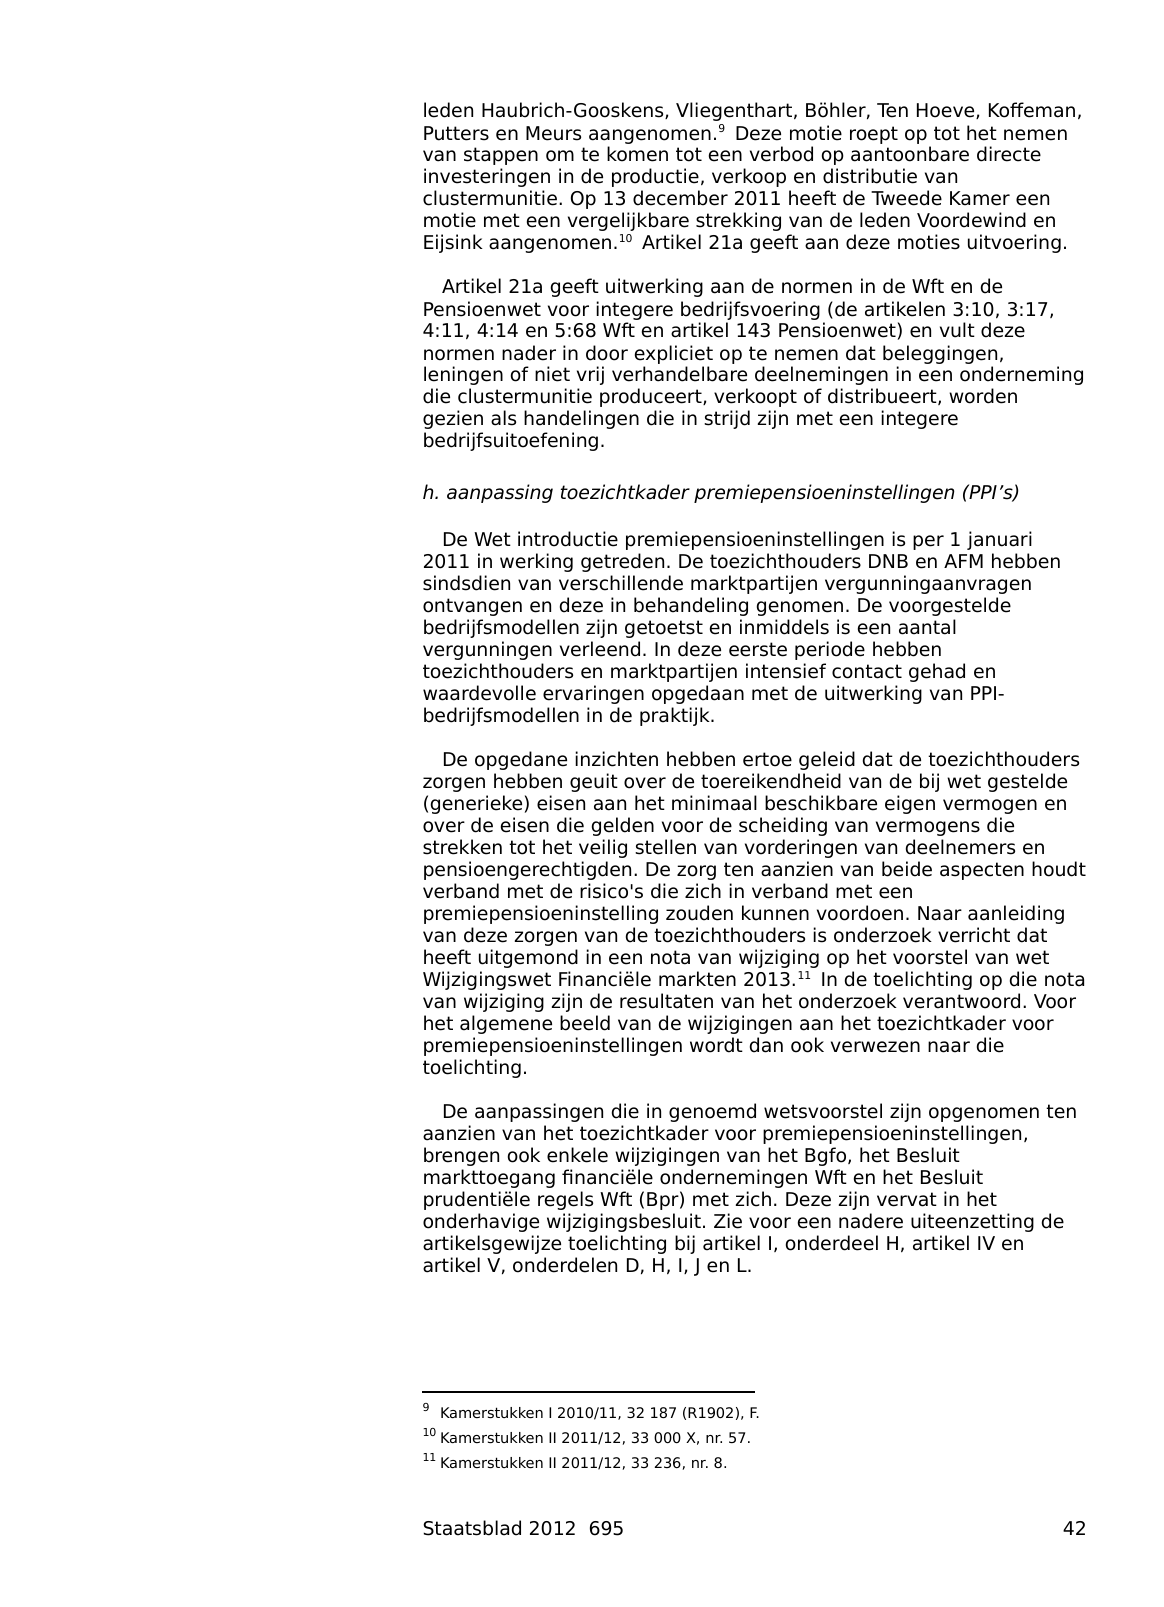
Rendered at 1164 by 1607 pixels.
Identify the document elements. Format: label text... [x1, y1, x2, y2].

text De Wet introductie premiepensioeninstellingen is per 1 januari 2011 in werking getreden. De toezichthouders DNB en AFM hebben sindsdien van verschillende marktpartijen vergunningaanvragen ontvangen en deze in behandeling genomen. De voorgestelde bedrijfsmodellen zijn getoetst en inmiddels is een aantal vergunningen verleend. In deze eerste periode hebben toezichthouders en marktpartijen intensief contact gehad en waardevolle ervaringen opgedaan met de uitwerking van PPI-bedrijfsmodellen in de praktijk. [422, 529, 1087, 727]
text Artikel 21a geeft uitwerking aan de normen in de Wft en de Pensioenwet voor integere bedrijfsvoering (de artikelen 3:10, 3:17, 4:11, 4:14 en 5:68 Wft en artikel 143 Pensioenwet) en vult deze normen nader in door expliciet op te nemen dat beleggingen, leningen of niet vrij verhandelbare deelnemingen in een onderneming die clustermunitie produceert, verkoopt of distribueert, worden gezien als handelingen die in strijd zijn met een integere bedrijfsuitoefening. [422, 276, 1087, 452]
text Kamerstukken II 2011/12, 33 000 X, nr. 57. [422, 1426, 1087, 1448]
text Kamerstukken II 2011/12, 33 236, nr. 8. [422, 1451, 1087, 1473]
subtitle h. aanpassing toezichtkader premiepensioeninstellingen (PPI’s) [422, 482, 1087, 504]
text leden Haubrich-Gooskens, Vliegenthart, Böhler, Ten Hoeve, Koffeman, Putters en Meurs aangenomen. Deze motie roept op tot het nemen van stappen om te komen tot een verbod op aantoonbare directe investeringen in de productie, verkoop en distributie van clustermunitie. Op 13 december 2011 heeft de Tweede Kamer een motie met een vergelijkbare strekking van de leden Voordewind en Eijsink aangenomen. Artikel 21a geeft aan deze moties uitvoering. [422, 100, 1087, 254]
text Kamerstukken I 2010/11, 32 187 (R1902), F. [422, 1401, 1087, 1423]
text De aanpassingen die in genoemd wetsvoorstel zijn opgenomen ten aanzien van het toezichtkader voor premiepensioeninstellingen, brengen ook enkele wijzigingen van het Bgfo, het Besluit markttoegang financiële ondernemingen Wft en het Besluit prudentiële regels Wft (Bpr) met zich. Deze zijn vervat in het onderhavige wijzigingsbesluit. Zie voor een nadere uiteenzetting de artikelsgewijze toelichting bij artikel I, onderdeel H, artikel IV en artikel V, onderdelen D, H, I, J en L. [422, 1101, 1087, 1277]
text De opgedane inzichten hebben ertoe geleid dat de toezichthouders zorgen hebben geuit over de toereikendheid van de bij wet gestelde (generieke) eisen aan het minimaal beschikbare eigen vermogen en over de eisen die gelden voor de scheiding van vermogens die strekken tot het veilig stellen van vorderingen van deelnemers en pensioengerechtigden. De zorg ten aanzien van beide aspecten houdt verband met de risico's die zich in verband met een premiepensioeninstelling zouden kunnen voordoen. Naar aanleiding van deze zorgen van de toezichthouders is onderzoek verricht dat heeft uitgemond in een nota van wijziging op het voorstel van wet Wijzigingswet Financiële markten 2013. In de toelichting op die nota van wijziging zijn de resultaten van het onderzoek verantwoord. Voor het algemene beeld van de wijzigingen aan het toezichtkader voor premiepensioeninstellingen wordt dan ook verwezen naar die toelichting. [422, 749, 1087, 1079]
